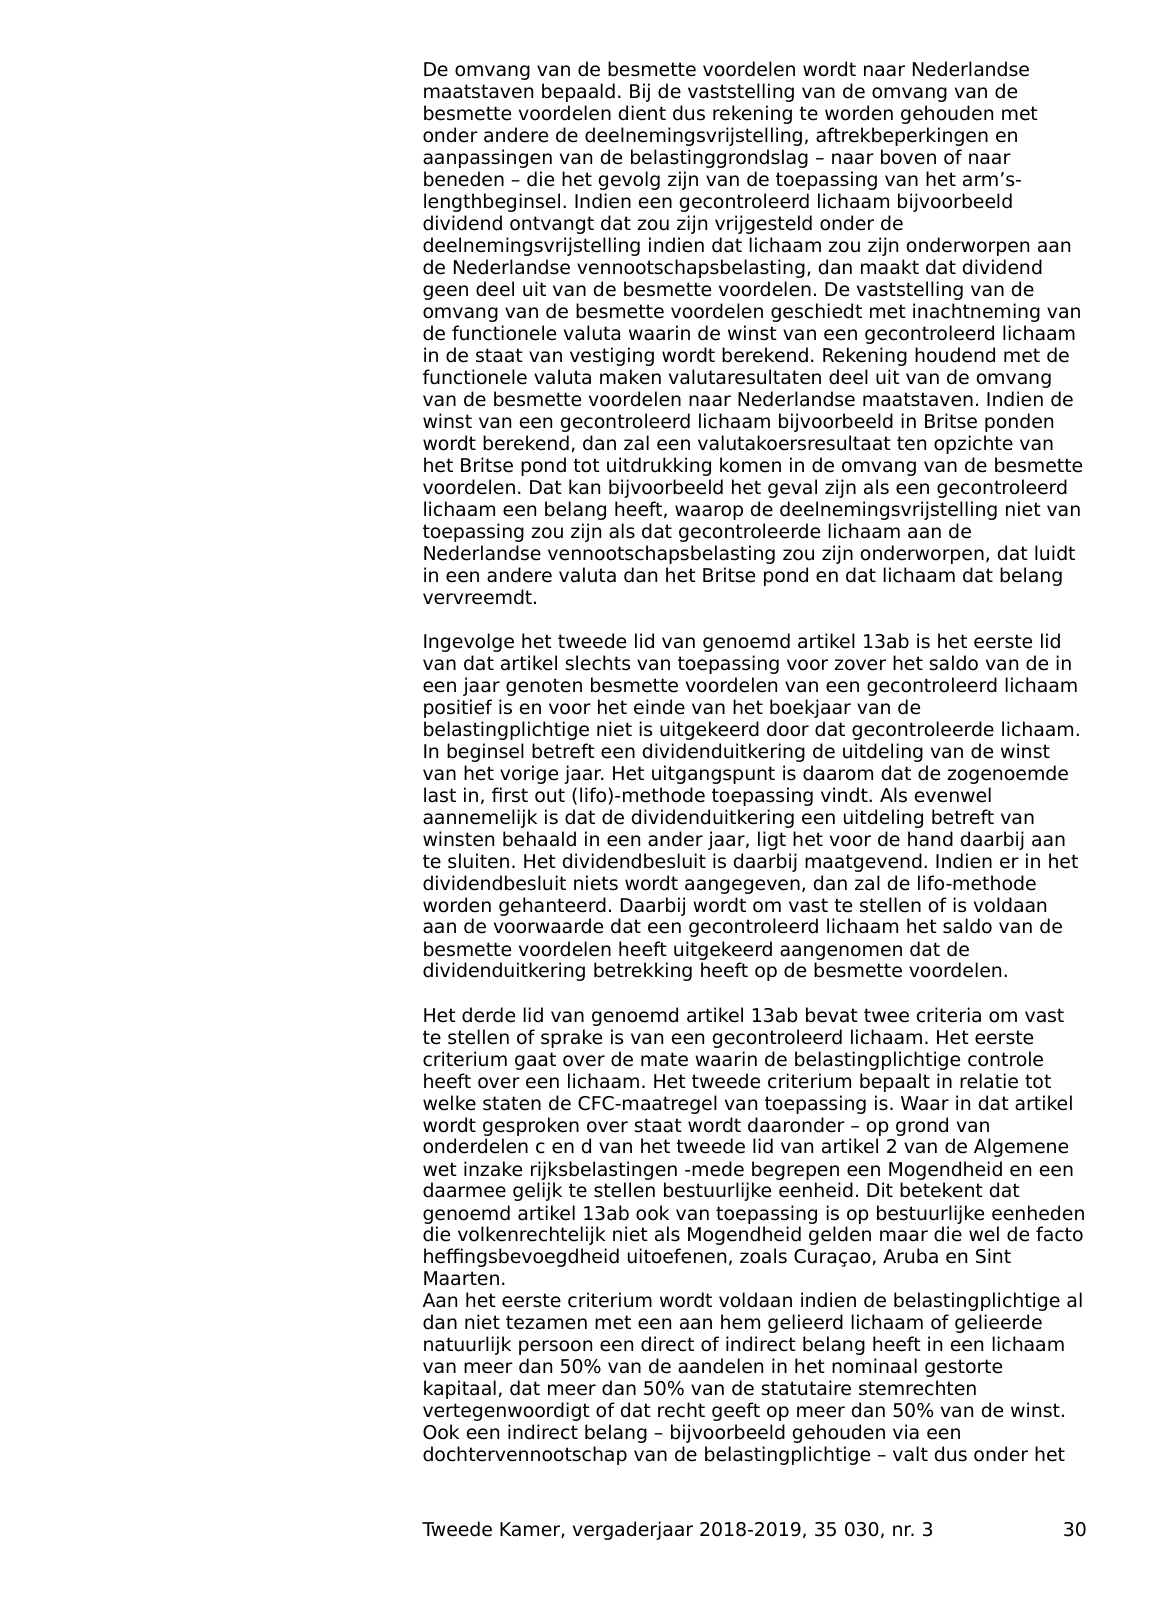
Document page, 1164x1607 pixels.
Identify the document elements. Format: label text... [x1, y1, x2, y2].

text Ingevolge het tweede lid van genoemd artikel 13ab is het eerste lid van dat artikel slechts van toepassing voor zover het saldo van de in een jaar genoten besmette voordelen van een gecontroleerd lichaam positief is en voor het einde van het boekjaar van de belastingplichtige niet is uitgekeerd door dat gecontroleerde lichaam. In beginsel betreft een dividenduitkering de uitdeling van de winst van het vorige jaar. Het uitgangspunt is daarom dat de zogenoemde last in, first out (lifo)-methode toepassing vindt. Als evenwel aannemelijk is dat de dividenduitkering een uitdeling betreft van winsten behaald in een ander jaar, ligt het voor de hand daarbij aan te sluiten. Het dividendbesluit is daarbij maatgevend. Indien er in het dividendbesluit niets wordt aangegeven, dan zal de lifo-methode worden gehanteerd. Daarbij wordt om vast te stellen of is voldaan aan de voorwaarde dat een gecontroleerd lichaam het saldo van de besmette voordelen heeft uitgekeerd aangenomen dat de dividenduitkering betrekking heeft op de besmette voordelen. [422, 631, 1087, 982]
text Het derde lid van genoemd artikel 13ab bevat twee criteria om vast te stellen of sprake is van een gecontroleerd lichaam. Het eerste criterium gaat over de mate waarin de belastingplichtige controle heeft over een lichaam. Het tweede criterium bepaalt in relatie tot welke staten de CFC-maatregel van toepassing is. Waar in dat artikel wordt gesproken over staat wordt daaronder – op grond van onderdelen c en d van het tweede lid van artikel 2 van de Algemene wet inzake rijksbelastingen -mede begrepen een Mogendheid en een daarmee gelijk te stellen bestuurlijke eenheid. Dit betekent dat genoemd artikel 13ab ook van toepassing is op bestuurlijke eenheden die volkenrechtelijk niet als Mogendheid gelden maar die wel de facto heffingsbevoegdheid uitoefenen, zoals Curaçao, Aruba en Sint Maarten. [422, 1004, 1087, 1290]
text De omvang van de besmette voordelen wordt naar Nederlandse maatstaven bepaald. Bij de vaststelling van de omvang van de besmette voordelen dient dus rekening te worden gehouden met onder andere de deelnemingsvrijstelling, aftrekbeperkingen en aanpassingen van de belastinggrondslag – naar boven of naar beneden – die het gevolg zijn van de toepassing van het arm’s-lengthbeginsel. Indien een gecontroleerd lichaam bijvoorbeeld dividend ontvangt dat zou zijn vrijgesteld onder de deelnemingsvrijstelling indien dat lichaam zou zijn onderworpen aan de Nederlandse vennootschapsbelasting, dan maakt dat dividend geen deel uit van de besmette voordelen. De vaststelling van de omvang van de besmette voordelen geschiedt met inachtneming van de functionele valuta waarin de winst van een gecontroleerd lichaam in de staat van vestiging wordt berekend. Rekening houdend met de functionele valuta maken valutaresultaten deel uit van de omvang van de besmette voordelen naar Nederlandse maatstaven. Indien de winst van een gecontroleerd lichaam bijvoorbeeld in Britse ponden wordt berekend, dan zal een valutakoersresultaat ten opzichte van het Britse pond tot uitdrukking komen in de omvang van de besmette voordelen. Dat kan bijvoorbeeld het geval zijn als een gecontroleerd lichaam een belang heeft, waarop de deelnemingsvrijstelling niet van toepassing zou zijn als dat gecontroleerde lichaam aan de Nederlandse vennootschapsbelasting zou zijn onderworpen, dat luidt in een andere valuta dan het Britse pond en dat lichaam dat belang vervreemdt. [422, 59, 1087, 608]
text Aan het eerste criterium wordt voldaan indien de belastingplichtige al dan niet tezamen met een aan hem gelieerd lichaam of gelieerde natuurlijk persoon een direct of indirect belang heeft in een lichaam van meer dan 50% van de aandelen in het nominaal gestorte kapitaal, dat meer dan 50% van de statutaire stemrechten vertegenwoordigt of dat recht geeft op meer dan 50% van de winst. Ook een indirect belang – bijvoorbeeld gehouden via een dochtervennootschap van de belastingplichtige – valt dus onder het [422, 1290, 1087, 1466]
